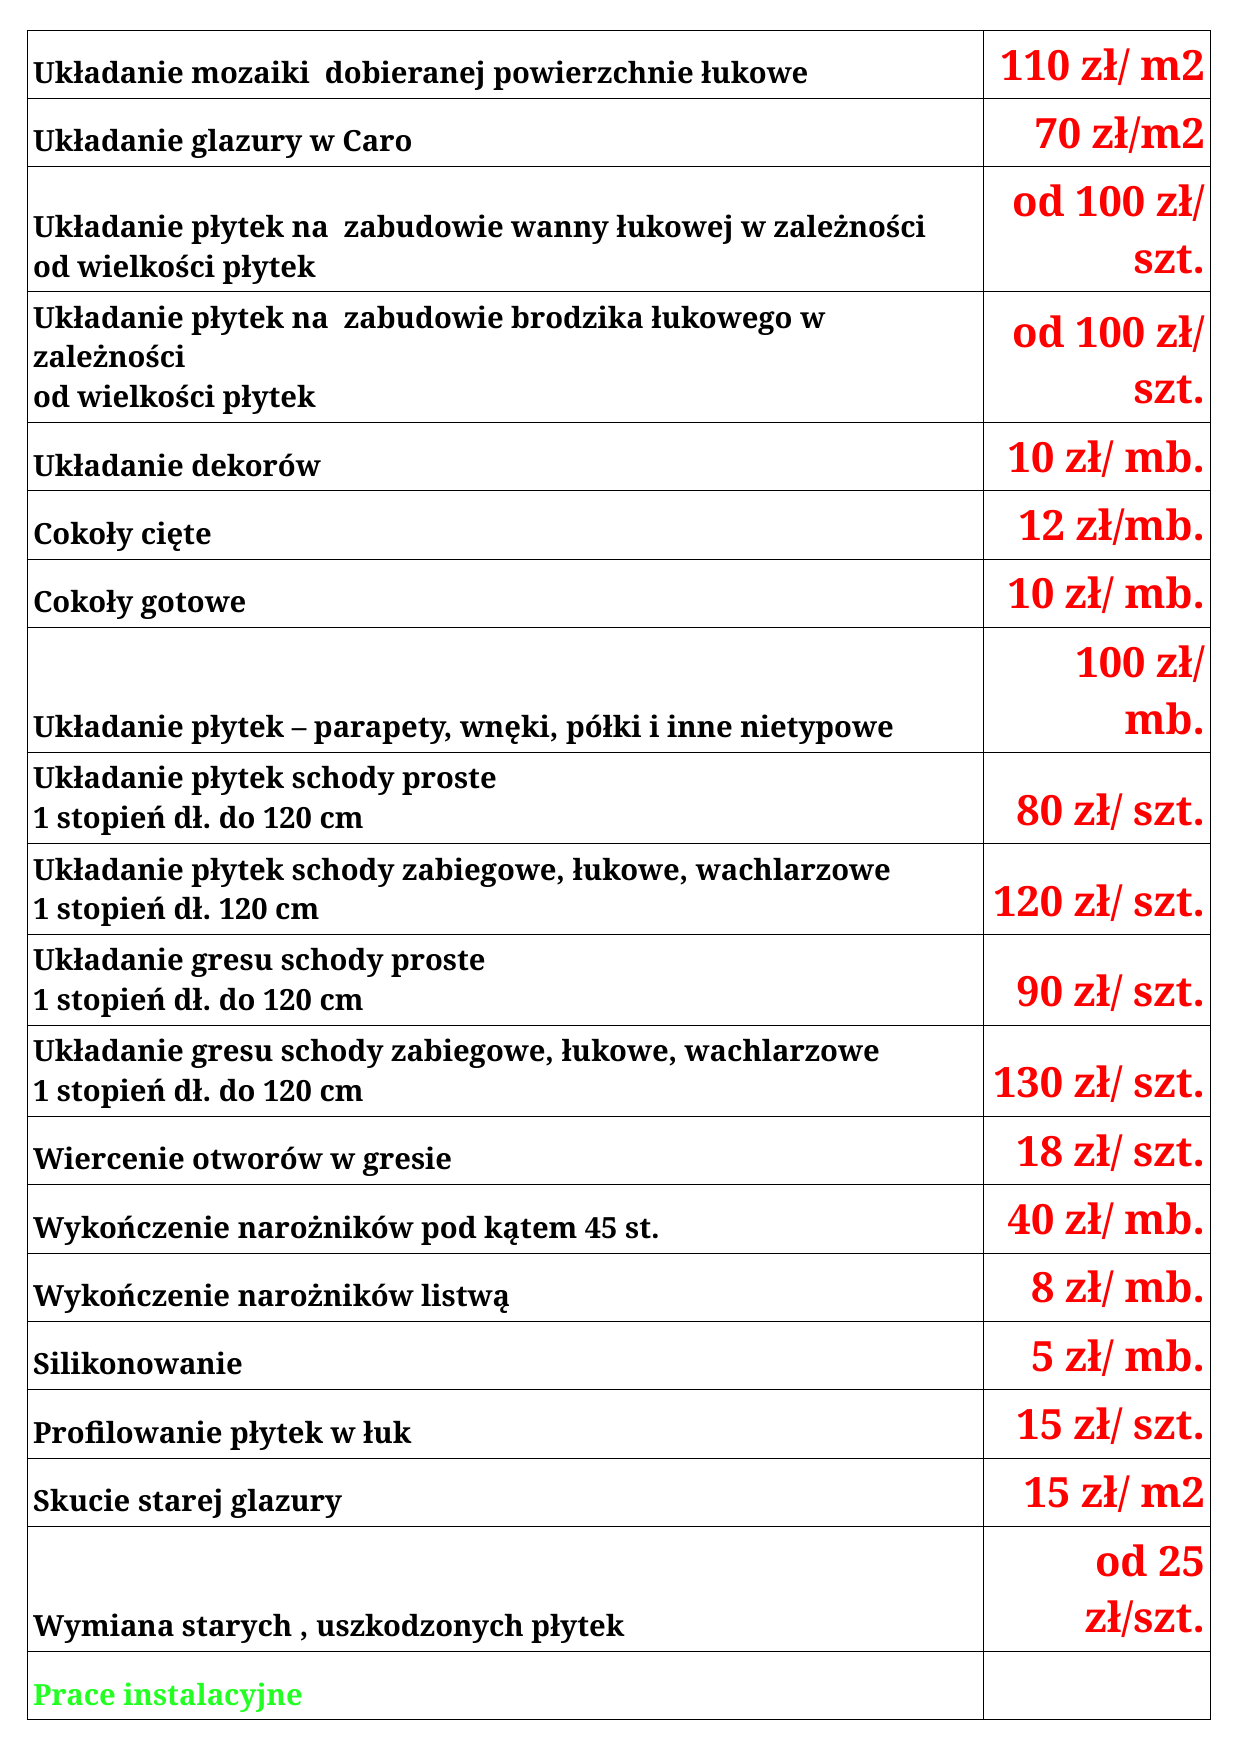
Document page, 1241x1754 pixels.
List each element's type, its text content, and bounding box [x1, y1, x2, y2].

table_cell Układanie płytek schody proste 1 stopień dł. do 120 cm [28, 753, 983, 843]
table_cell Prace instalacyjne [28, 1652, 983, 1719]
table_cell 10 zł/ mb. [984, 423, 1210, 490]
table_cell Układanie glazury w Caro [28, 99, 983, 166]
table_cell 40 zł/ mb. [984, 1185, 1210, 1252]
table_cell Układanie płytek – parapety, wnęki, półki i inne nietypowe [28, 628, 983, 752]
table_cell Wykończenie narożników pod kątem 45 st. [28, 1185, 983, 1252]
table_cell 18 zł/ szt. [984, 1117, 1210, 1184]
table_cell [984, 1652, 1210, 1719]
table_cell 15 zł/ m2 [984, 1459, 1210, 1526]
table_cell Układanie płytek schody zabiegowe, łukowe, wachlarzowe 1 stopień dł. 120 cm [28, 844, 983, 934]
table_cell Wymiana starych , uszkodzonych płytek [28, 1527, 983, 1651]
table_cell Cokoły cięte [28, 491, 983, 558]
table_cell Wiercenie otworów w gresie [28, 1117, 983, 1184]
table_cell 100 zł/ mb. [984, 628, 1210, 752]
table_cell od 25 zł/szt. [984, 1527, 1210, 1651]
table_cell 5 zł/ mb. [984, 1322, 1210, 1389]
table_cell 12 zł/mb. [984, 491, 1210, 558]
table_cell Układanie mozaiki dobieranej powierzchnie łukowe [28, 31, 983, 98]
table_cell Układanie płytek na zabudowie wanny łukowej w zależności od wielkości płytek [28, 167, 983, 291]
table_cell Silikonowanie [28, 1322, 983, 1389]
table_cell 130 zł/ szt. [984, 1026, 1210, 1116]
table_cell 15 zł/ szt. [984, 1390, 1210, 1457]
table_cell od 100 zł/ szt. [984, 292, 1210, 422]
table_cell 80 zł/ szt. [984, 753, 1210, 843]
table_cell od 100 zł/ szt. [984, 167, 1210, 291]
table_cell 110 zł/ m2 [984, 31, 1210, 98]
table_cell Cokoły gotowe [28, 560, 983, 627]
table_cell Skucie starej glazury [28, 1459, 983, 1526]
table_cell Profilowanie płytek w łuk [28, 1390, 983, 1457]
table_cell Układanie dekorów [28, 423, 983, 490]
table_cell Układanie gresu schody zabiegowe, łukowe, wachlarzowe 1 stopień dł. do 120 cm [28, 1026, 983, 1116]
table_cell 10 zł/ mb. [984, 560, 1210, 627]
table_cell 70 zł/m2 [984, 99, 1210, 166]
table_cell 8 zł/ mb. [984, 1254, 1210, 1321]
table_cell 90 zł/ szt. [984, 935, 1210, 1025]
table_cell Układanie gresu schody proste 1 stopień dł. do 120 cm [28, 935, 983, 1025]
table_cell Układanie płytek na zabudowie brodzika łukowego w zależności od wielkości płytek [28, 292, 983, 422]
table_cell 120 zł/ szt. [984, 844, 1210, 934]
table_cell Wykończenie narożników listwą [28, 1254, 983, 1321]
